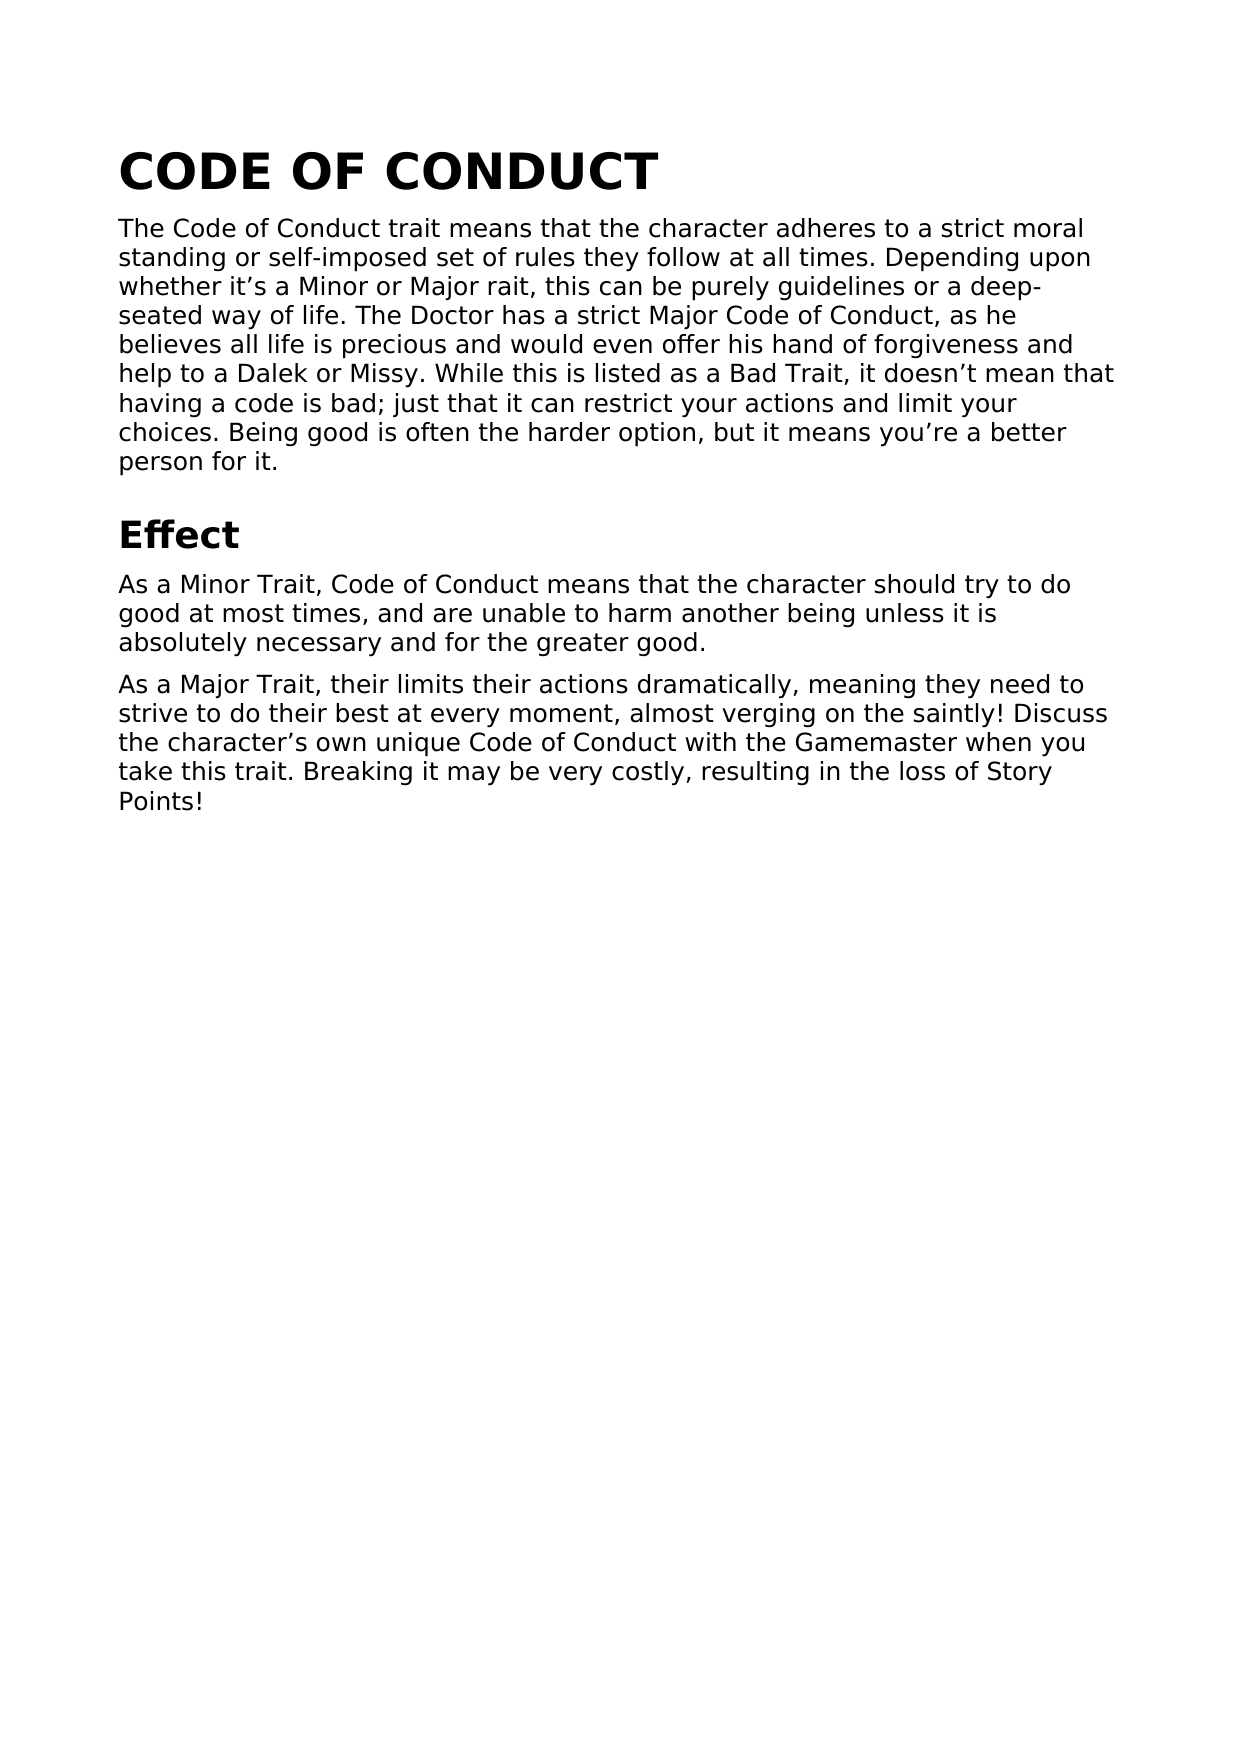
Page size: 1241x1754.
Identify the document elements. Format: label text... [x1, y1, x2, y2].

subtitle CODE OF CONDUCT [118, 143, 1122, 201]
text As a Major Trait, their limits their actions dramatically, meaning they need to strive to do their best at every moment, almost verging on the saintly! Discuss the character’s own unique Code of Conduct with the Gamemaster when you take this trait. Breaking it may be very costly, resulting in the loss of Story Points! [118, 670, 1122, 816]
text As a Minor Trait, Code of Conduct means that the character should try to do good at most times, and are unable to harm another being unless it is absolutely necessary and for the greater good. [118, 570, 1122, 657]
text The Code of Conduct trait means that the character adheres to a strict moral standing or self-imposed set of rules they follow at all times. Depending upon whether it’s a Minor or Major rait, this can be purely guidelines or a deep-seated way of life. The Doctor has a strict Major Code of Conduct, as he believes all life is precious and would even offer his hand of forgiveness and help to a Dalek or Missy. While this is listed as a Bad Trait, it doesn’t mean that having a code is bad; just that it can restrict your actions and limit your choices. Being good is often the harder option, but it means you’re a better person for it. [118, 214, 1122, 476]
subtitle Effect [118, 514, 1122, 557]
